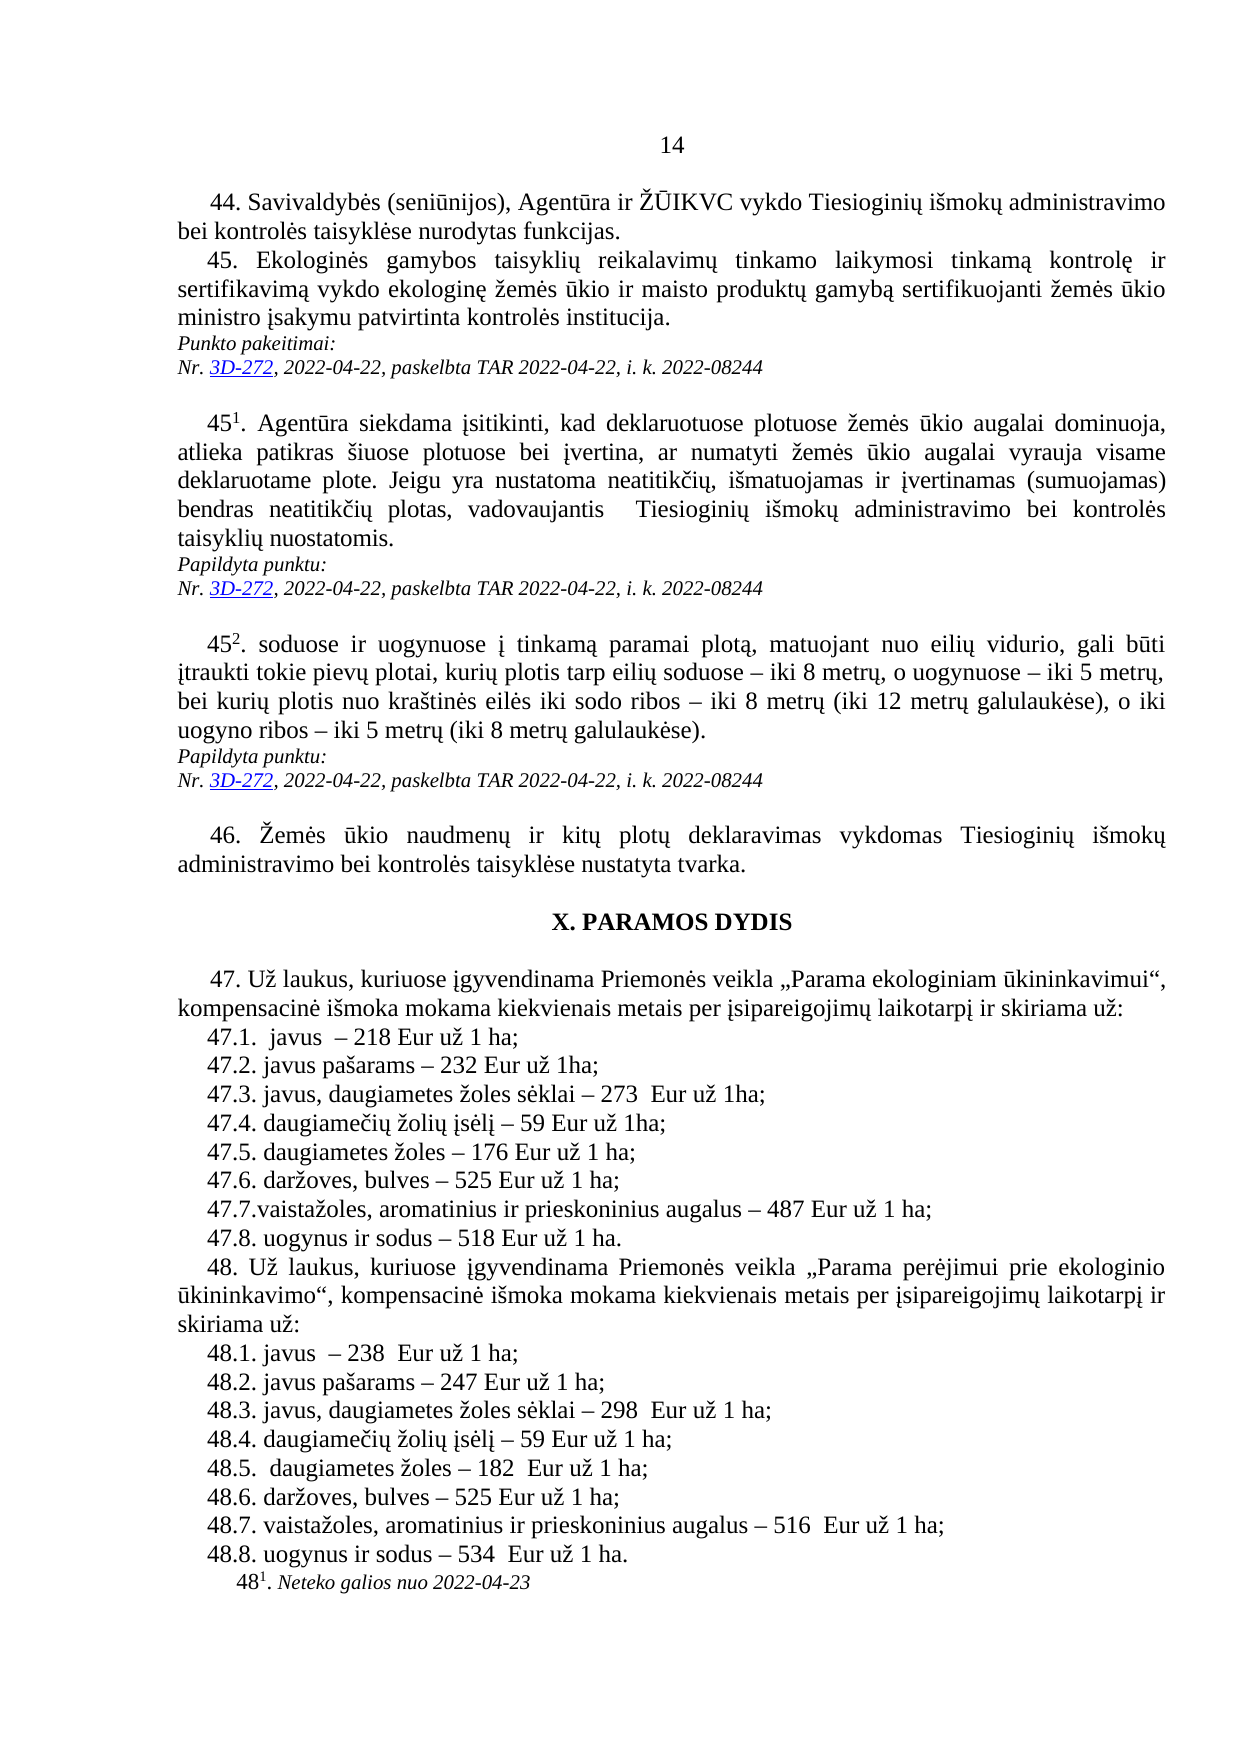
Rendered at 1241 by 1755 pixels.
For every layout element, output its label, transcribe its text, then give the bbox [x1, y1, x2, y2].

text 47.3. javus, daugiametes žoles sėklai – 273 Eur už 1ha; [177, 1079, 1167, 1108]
text 46. Žemės ūkio naudmenų ir kitų plotų deklaravimas vykdomas Tiesioginių išmokų administravimo bei kontrolės taisyklėse nustatyta tvarka. [177, 821, 1167, 878]
text 48.6. daržoves, bulves – 525 Eur už 1 ha; [177, 1482, 1167, 1511]
text X. PARAMOS DYDIS [177, 907, 1167, 936]
text Papildyta punktu: [177, 744, 1167, 768]
text 48.8. uogynus ir sodus – 534 Eur už 1 ha. [177, 1539, 1167, 1568]
text 47.5. daugiametes žoles – 176 Eur už 1 ha; [177, 1137, 1167, 1166]
text 47.8. uogynus ir sodus – 518 Eur už 1 ha. [177, 1223, 1167, 1252]
text 47.6. daržoves, bulves – 525 Eur už 1 ha; [177, 1166, 1167, 1194]
text 45. Ekologinės gamybos taisyklių reikalavimų tinkamo laikymosi tinkamą kontrolę ir sertifikavimą vykdo ekologinę žemės ūkio ir maisto produktų gamybą sertifikuojanti žemės ūkio ministro įsakymu patvirtinta kontrolės institucija. [177, 245, 1167, 331]
text 47.7.vaistažoles, aromatinius ir prieskoninius augalus – 487 Eur už 1 ha; [177, 1194, 1167, 1223]
text 47.4. daugiamečių žolių įsėlį ‒ 59 Eur už 1ha; [177, 1108, 1167, 1137]
text 48. Už laukus, kuriuose įgyvendinama Priemonės veikla „Parama perėjimui prie ekologinio ūkininkavimo“, kompensacinė išmoka mokama kiekvienais metais per įsipareigojimų laikotarpį ir skiriama už: [177, 1252, 1167, 1338]
text 48.7. vaistažoles, aromatinius ir prieskoninius augalus – 516 Eur už 1 ha; [177, 1511, 1167, 1539]
text 48.4. daugiamečių žolių įsėlį ‒ 59 Eur už 1 ha; [177, 1424, 1167, 1453]
text 44. Savivaldybės (seniūnijos), Agentūra ir ŽŪIKVC vykdo Tiesioginių išmokų administravimo bei kontrolės taisyklėse nurodytas funkcijas. [177, 187, 1167, 245]
text 48.5. daugiametes žoles – 182 Eur už 1 ha; [177, 1453, 1167, 1482]
text 451. Agentūra siekdama įsitikinti, kad deklaruotuose plotuose žemės ūkio augalai dominuoja, atlieka patikras šiuose plotuose bei įvertina, ar numatyti žemės ūkio augalai vyrauja visame deklaruotame plote. Jeigu yra nustatoma neatitikčių, išmatuojamas ir įvertinamas (sumuojamas) bendras neatitikčių plotas, vadovaujantis Tiesioginių išmokų administravimo bei kontrolės taisyklių nuostatomis. [177, 408, 1167, 552]
text 47. Už laukus, kuriuose įgyvendinama Priemonės veikla „Parama ekologiniam ūkininkavimui“, kompensacinė išmoka mokama kiekvienais metais per įsipareigojimų laikotarpį ir skiriama už: [177, 964, 1167, 1022]
text Nr. 3D-272, 2022-04-22, paskelbta TAR 2022-04-22, i. k. 2022-08244 [177, 576, 1167, 600]
text 48.1. javus – 238 Eur už 1 ha; [177, 1338, 1167, 1367]
text 481. Neteko galios nuo 2022-04-23 [177, 1568, 1167, 1594]
text Punkto pakeitimai: [177, 331, 1167, 355]
text 47.2. javus pašarams ‒ 232 Eur už 1ha; [177, 1051, 1167, 1079]
text Nr. 3D-272, 2022-04-22, paskelbta TAR 2022-04-22, i. k. 2022-08244 [177, 768, 1167, 792]
text Nr. 3D-272, 2022-04-22, paskelbta TAR 2022-04-22, i. k. 2022-08244 [177, 355, 1167, 379]
text 48.3. javus, daugiametes žoles sėklai – 298 Eur už 1 ha; [177, 1396, 1167, 1424]
text 47.1. javus – 218 Eur už 1 ha; [177, 1022, 1167, 1051]
text 48.2. javus pašarams ‒ 247 Eur už 1 ha; [177, 1367, 1167, 1396]
text 452. soduose ir uogynuose į tinkamą paramai plotą, matuojant nuo eilių vidurio, gali būti įtraukti tokie pievų plotai, kurių plotis tarp eilių soduose – iki 8 metrų, o uogynuose – iki 5 metrų, bei kurių plotis nuo kraštinės eilės iki sodo ribos – iki 8 metrų (iki 12 metrų galulaukėse), o iki uogyno ribos – iki 5 metrų (iki 8 metrų galulaukėse). [177, 629, 1167, 744]
text Papildyta punktu: [177, 552, 1167, 576]
